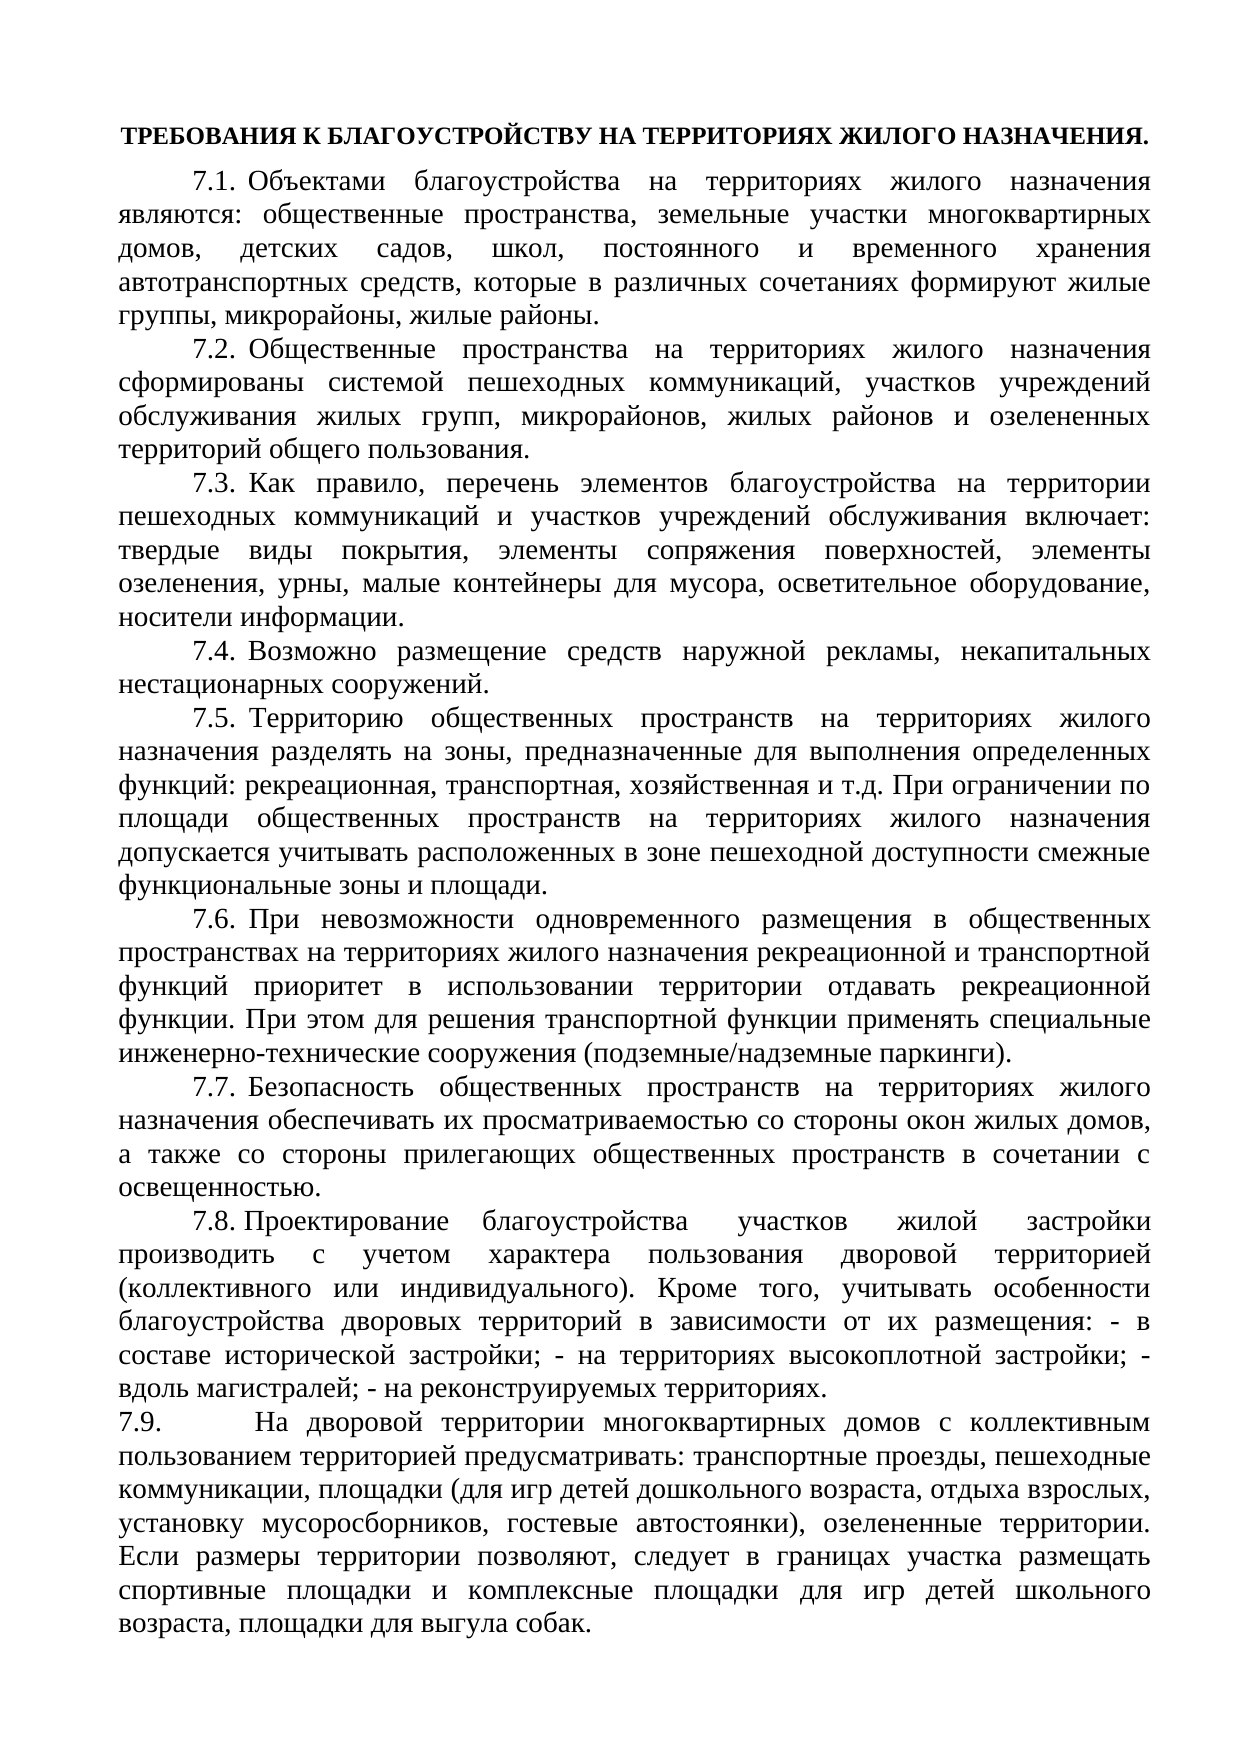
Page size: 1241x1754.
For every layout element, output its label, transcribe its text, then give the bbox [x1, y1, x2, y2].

list Безопасность общественных пространств на территориях жилого назначения обеспечивать их просматриваемостью со стороны окон жилых домов, а также со стороны прилегающих общественных пространств в сочетании с освещенностью. [118, 1069, 1152, 1203]
list Проектирование благоустройства участков жилой застройки производить с учетом характера пользования дворовой территорией (коллективного или индивидуального). Кроме того, учитывать особенности благоустройства дворовых территорий в зависимости от их размещения: - в составе исторической застройки; - на территориях высокоплотной застройки; - вдоль магистралей; - на реконструируемых территориях. [118, 1203, 1152, 1404]
list Как правило, перечень элементов благоустройства на территории пешеходных коммуникаций и участков учреждений обслуживания включает: твердые виды покрытия, элементы сопряжения поверхностей, элементы озеленения, урны, малые контейнеры для мусора, осветительное оборудование, носители информации. [118, 465, 1152, 633]
list Общественные пространства на территориях жилого назначения сформированы системой пешеходных коммуникаций, участков учреждений обслуживания жилых групп, микрорайонов, жилых районов и озелененных территорий общего пользования. [118, 331, 1152, 465]
list Объектами благоустройства на территориях жилого назначения являются: общественные пространства, земельные участки многоквартирных домов, детских садов, школ, постоянного и временного хранения автотранспортных средств, которые в различных сочетаниях формируют жилые группы, микрорайоны, жилые районы. [118, 163, 1152, 331]
subtitle ТРЕБОВАНИЯ К БЛАГОУСТРОЙСТВУ НА ТЕРРИТОРИЯХ ЖИЛОГО НАЗНАЧЕНИЯ. [0, 117, 1152, 151]
list На дворовой территории многоквартирных домов с коллективным пользованием территорией предусматривать: транспортные проезды, пешеходные коммуникации, площадки (для игр детей дошкольного возраста, отдыха взрослых, установку мусоросборников, гостевые автостоянки), озелененные территории. Если размеры территории позволяют, следует в границах участка размещать спортивные площадки и комплексные площадки для игр детей школьного возраста, площадки для выгула собак. [118, 1404, 1152, 1639]
list Территорию общественных пространств на территориях жилого назначения разделять на зоны, предназначенные для выполнения определенных функций: рекреационная, транспортная, хозяйственная и т.д. При ограничении по площади общественных пространств на территориях жилого назначения допускается учитывать расположенных в зоне пешеходной доступности смежные функциональные зоны и площади. [118, 700, 1152, 901]
list При невозможности одновременного размещения в общественных пространствах на территориях жилого назначения рекреационной и транспортной функций приоритет в использовании территории отдавать рекреационной функции. При этом для решения транспортной функции применять специальные инженерно-технические сооружения (подземные/надземные паркинги). [118, 901, 1152, 1069]
list Возможно размещение средств наружной рекламы, некапитальных нестационарных сооружений. [118, 633, 1152, 700]
